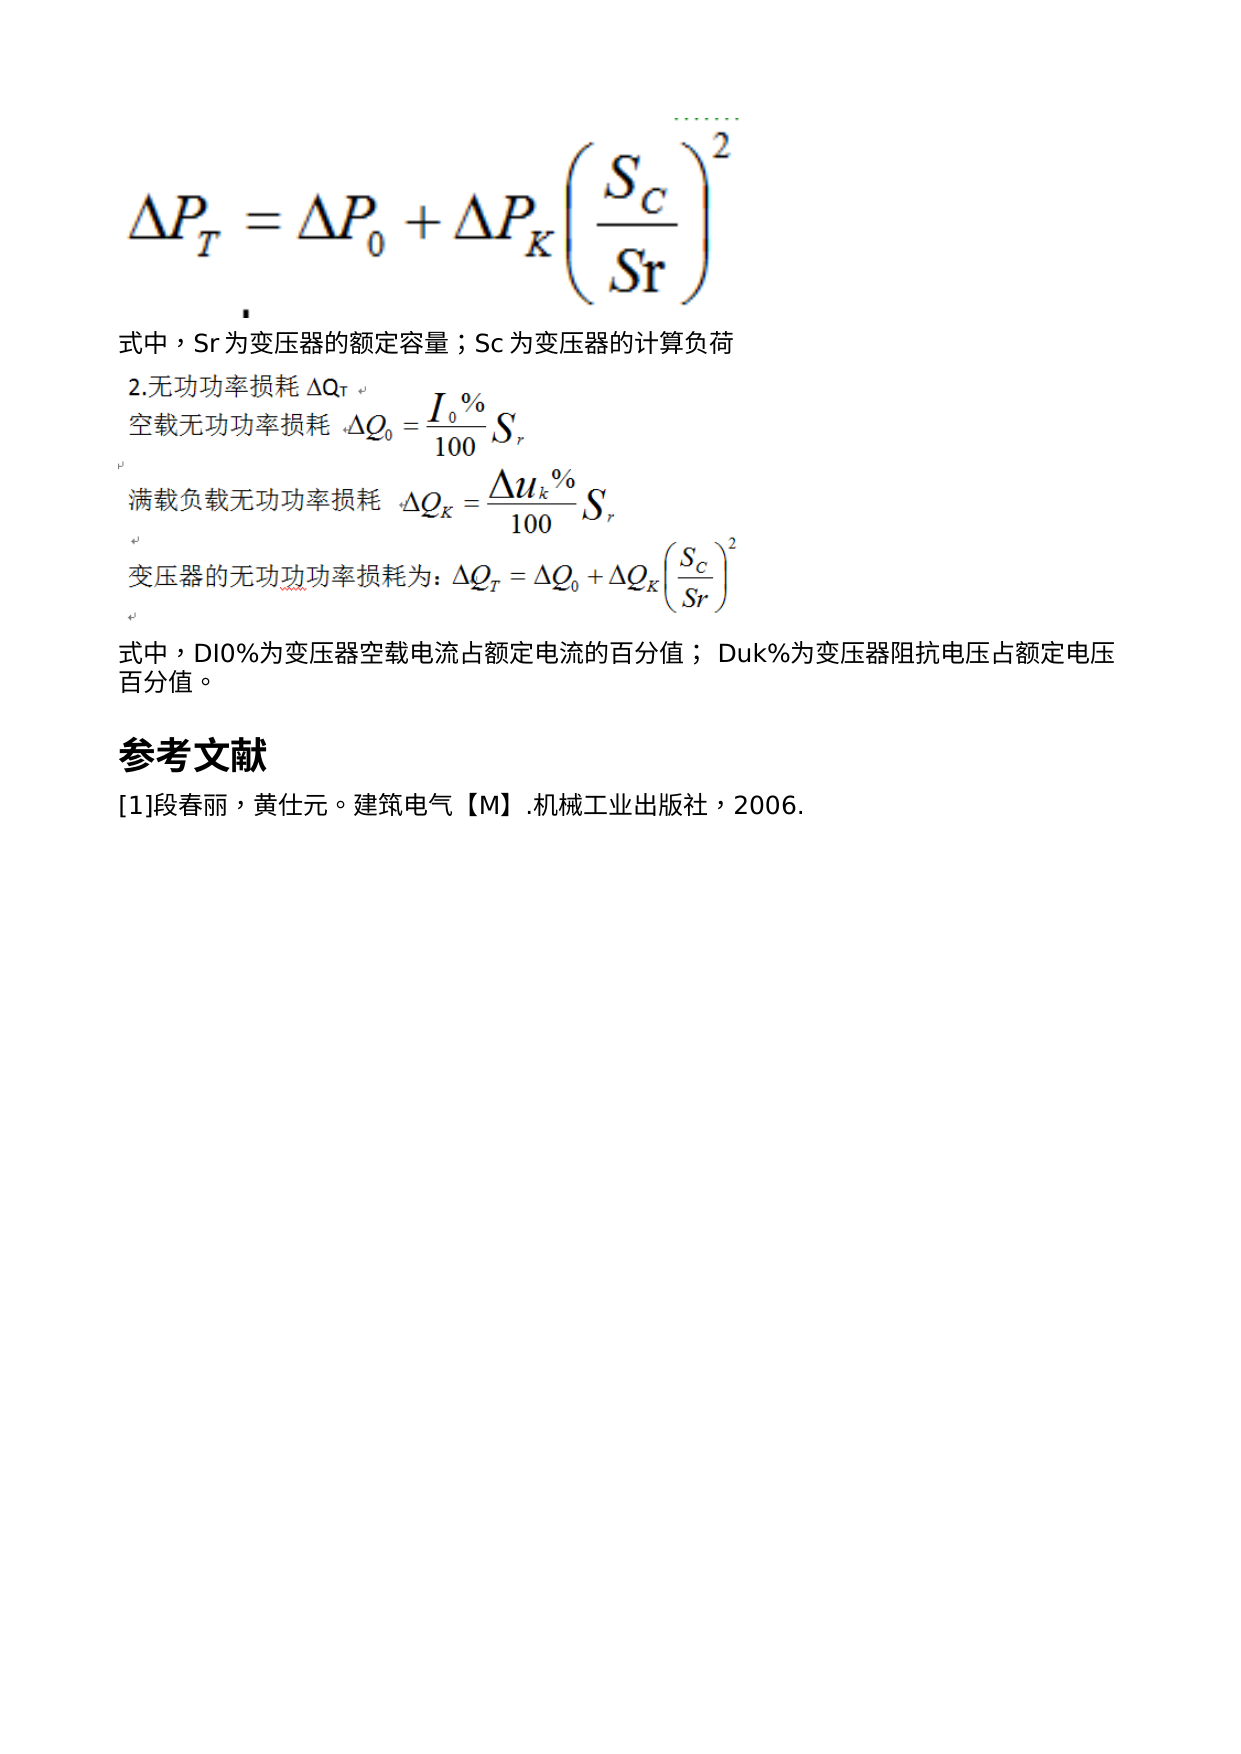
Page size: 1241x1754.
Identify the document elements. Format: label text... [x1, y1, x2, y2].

subtitle 参考文献 [118, 735, 1122, 779]
text [744, 118, 1122, 317]
text [1]段春丽，黄仕元。建筑电气【M】.机械工业出版社，2006. [118, 791, 1122, 820]
picture [118, 371, 744, 627]
text 式中，Sr为变压器的额定容量；Sc为变压器的计算负荷 [118, 330, 1122, 359]
text 式中，DI0%为变压器空载电流占额定电流的百分值； Duk%为变压器阻抗电压占额定电压百分值。 [118, 639, 1122, 697]
picture [118, 118, 744, 318]
